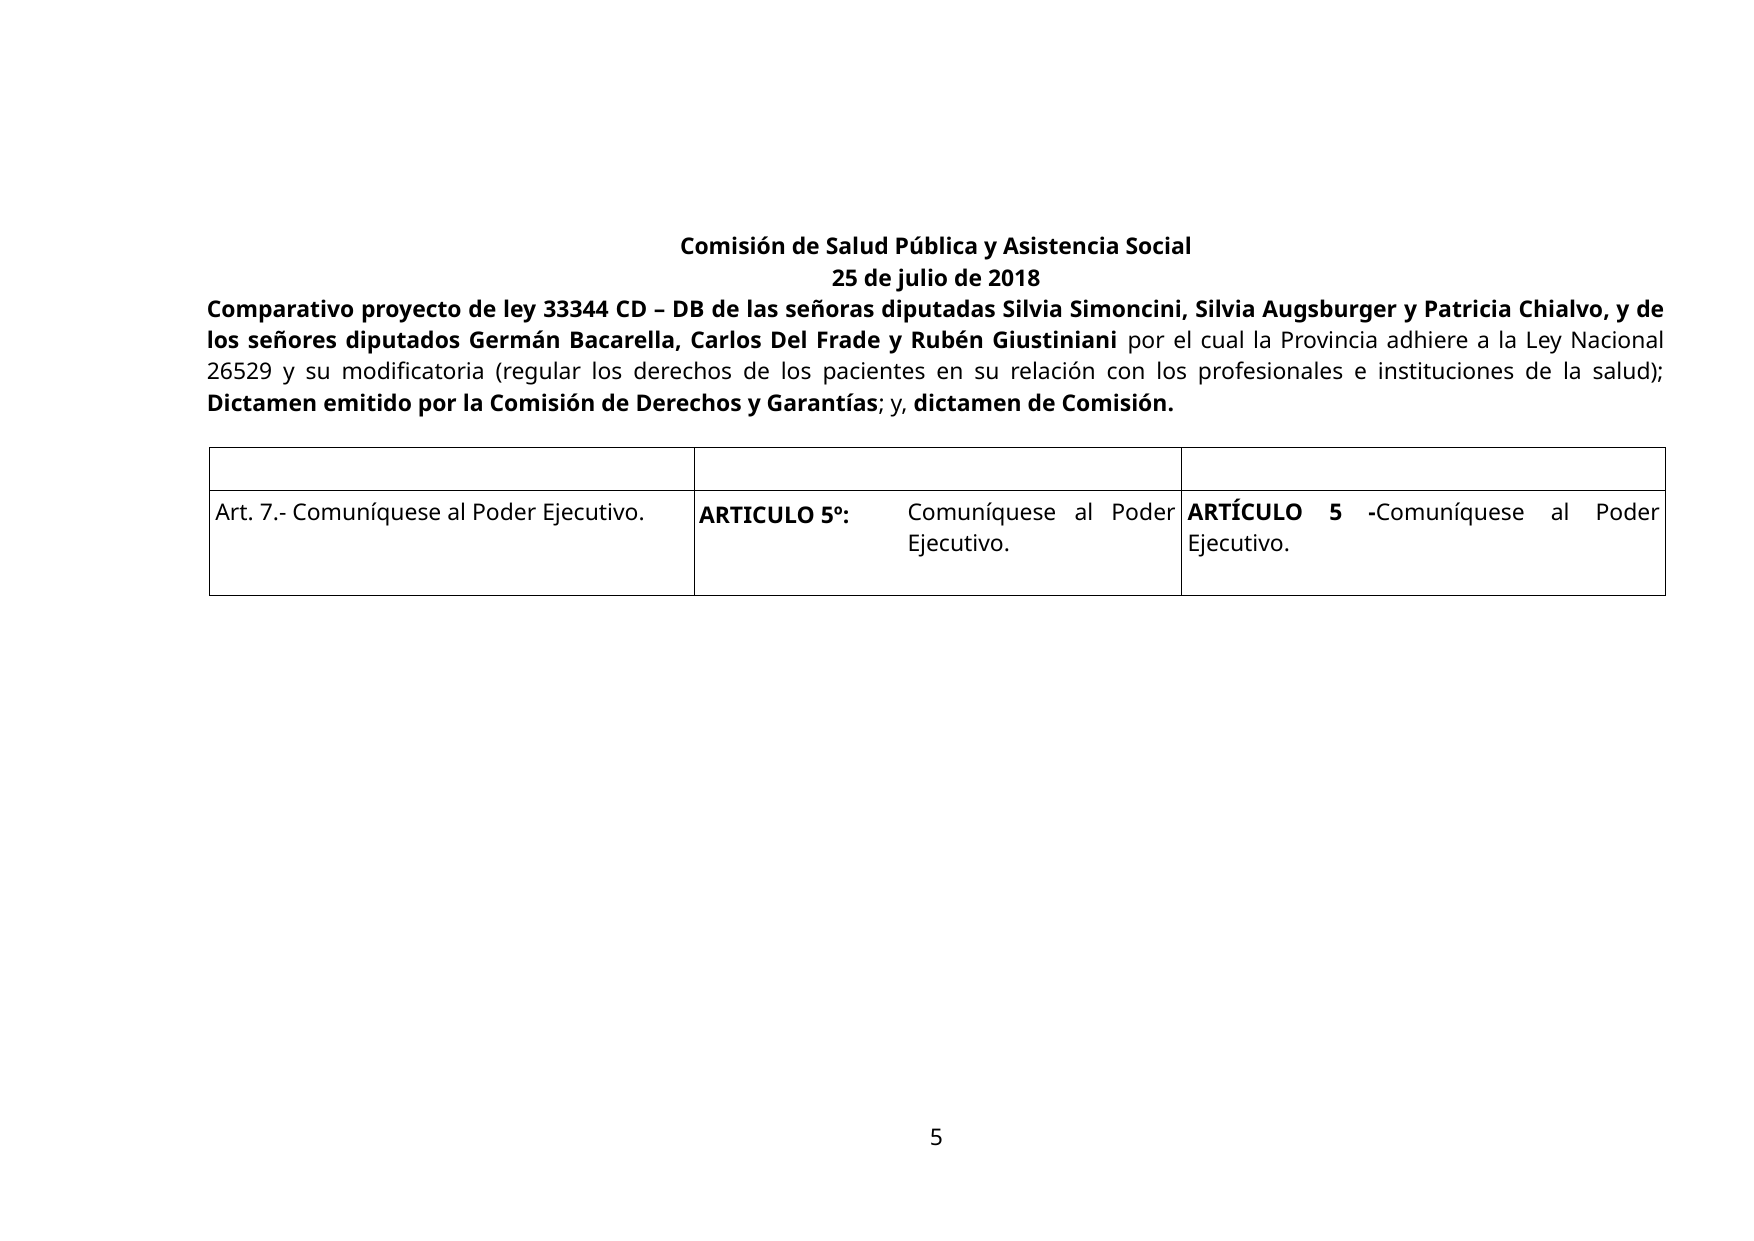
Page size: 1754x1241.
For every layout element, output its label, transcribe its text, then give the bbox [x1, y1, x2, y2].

table_cell [1182, 448, 1665, 490]
table_cell Art. 7.- Comuníquese al Poder Ejecutivo. [210, 491, 694, 595]
table_cell ARTÍCULO 5 -Comuníquese al Poder Ejecutivo. [1182, 491, 1665, 595]
table_cell Comuníquese al Poder Ejecutivo. [695, 491, 1181, 595]
table_cell [695, 448, 1181, 490]
table_cell [210, 448, 694, 490]
